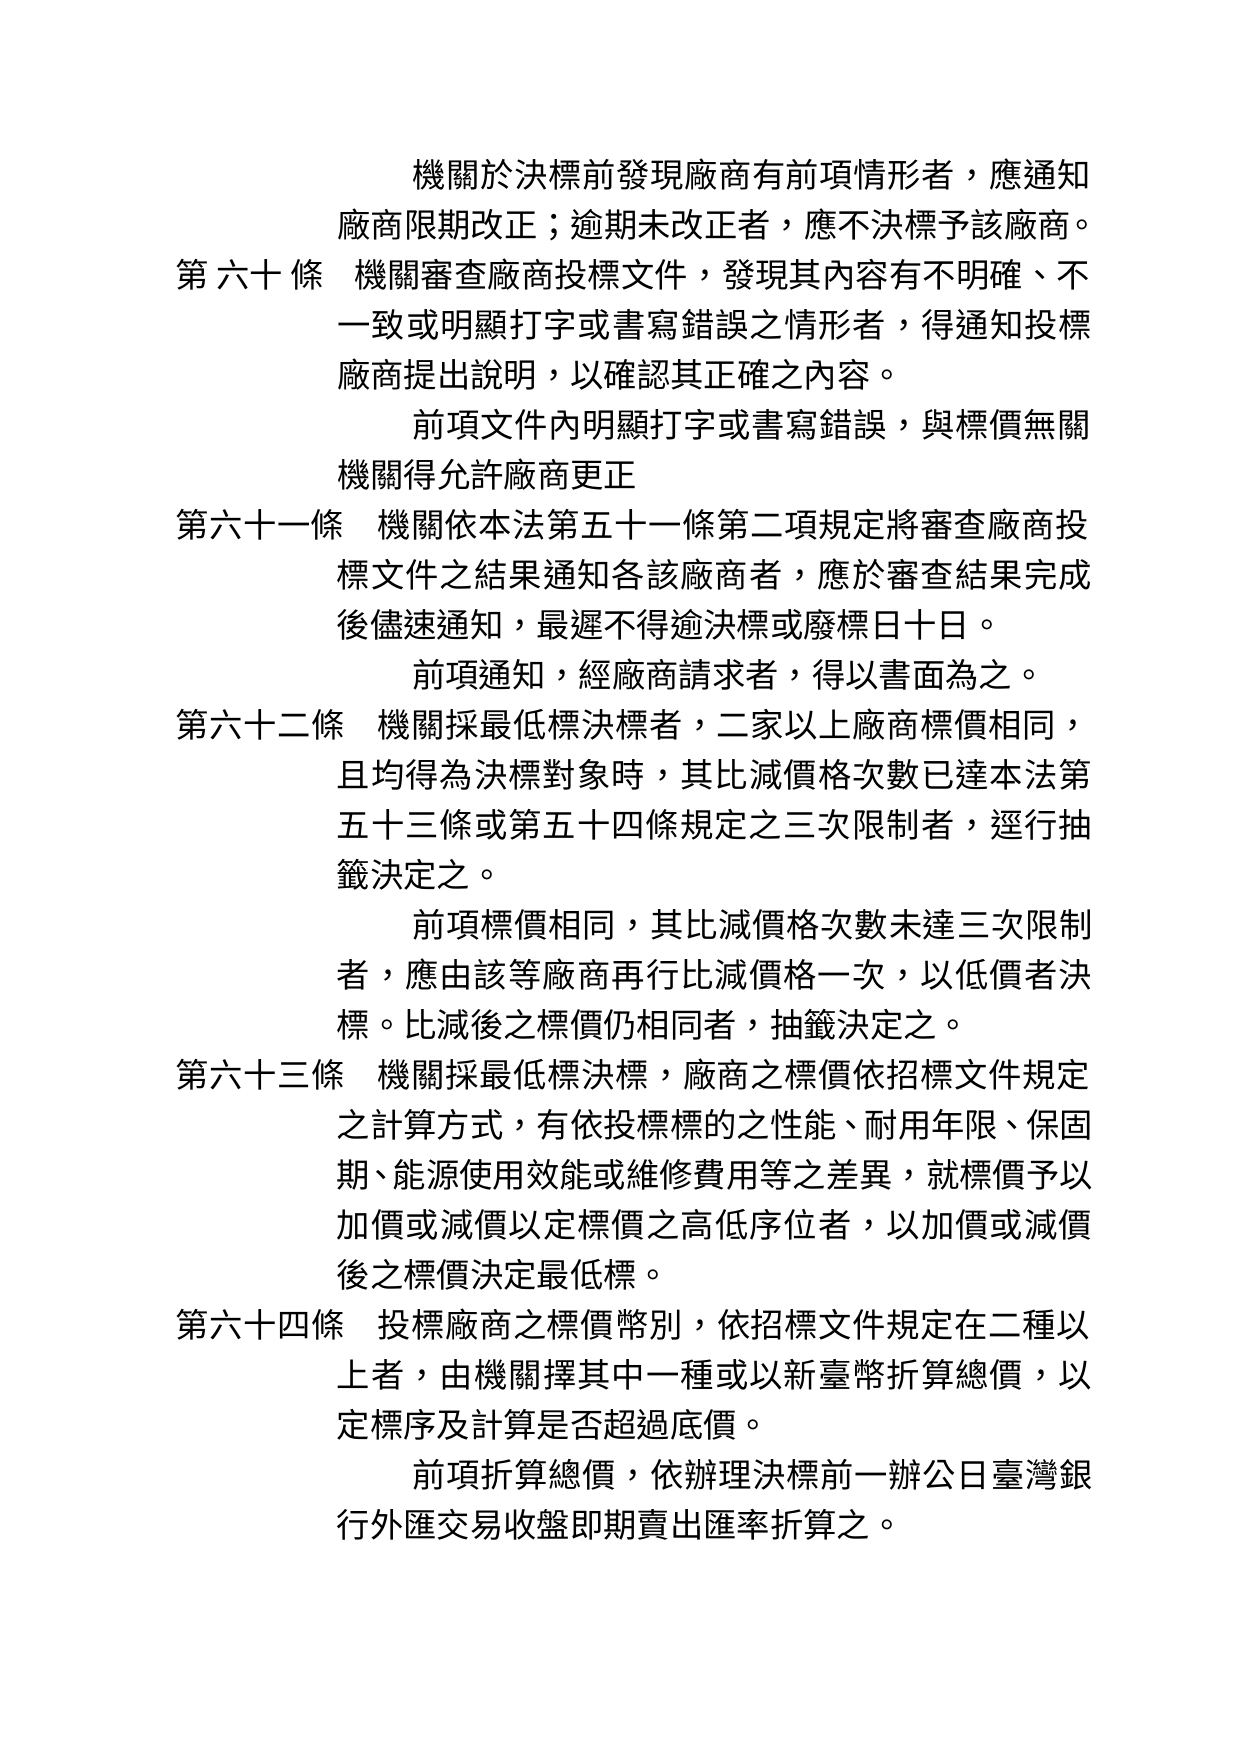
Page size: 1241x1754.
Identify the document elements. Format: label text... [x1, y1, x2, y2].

text 前項標價相同，其比減價格次數未達三次限制者，應由該等廠商再行比減價格一次，以低價者決標。比減後之標價仍相同者，抽籤決定之。 [336, 898, 1092, 1048]
text 前項折算總價，依辦理決標前一辦公日臺灣銀行外匯交易收盤即期賣出匯率折算之。 [336, 1448, 1092, 1548]
text 第六十三條 機關採最低標決標，廠商之標價依招標文件規定之計算方式，有依投標標的之性能、耐用年限、保固期、能源使用效能或維修費用等之差異，就標價予以加價或減價以定標價之高低序位者，以加價或減價後之標價決定最低標。 [175, 1048, 1092, 1298]
text 前項通知，經廠商請求者，得以書面為之。 [336, 648, 1092, 698]
text 第六十一條 機關依本法第五十一條第二項規定將審查廠商投標文件之結果通知各該廠商者，應於審查結果完成後儘速通知，最遲不得逾決標或廢標日十日。 [175, 498, 1092, 648]
text 第六十二條 機關採最低標決標者，二家以上廠商標價相同，且均得為決標對象時，其比減價格次數已達本法第五十三條或第五十四條規定之三次限制者，逕行抽籤決定之。 [175, 698, 1092, 898]
text 第 六十 條 機關審查廠商投標文件，發現其內容有不明確、不一致或明顯打字或書寫錯誤之情形者，得通知投標廠商提出說明，以確認其正確之內容。 [175, 248, 1092, 398]
text 前項文件內明顯打字或書寫錯誤，與標價無關，機關得允許廠商更正 [337, 398, 1092, 498]
text 機關於決標前發現廠商有前項情形者，應通知廠商限期改正；逾期未改正者，應不決標予該廠商。 [337, 148, 1092, 248]
text 第六十四條 投標廠商之標價幣別，依招標文件規定在二種以上者，由機關擇其中一種或以新臺幣折算總價，以定標序及計算是否超過底價。 [175, 1298, 1092, 1448]
